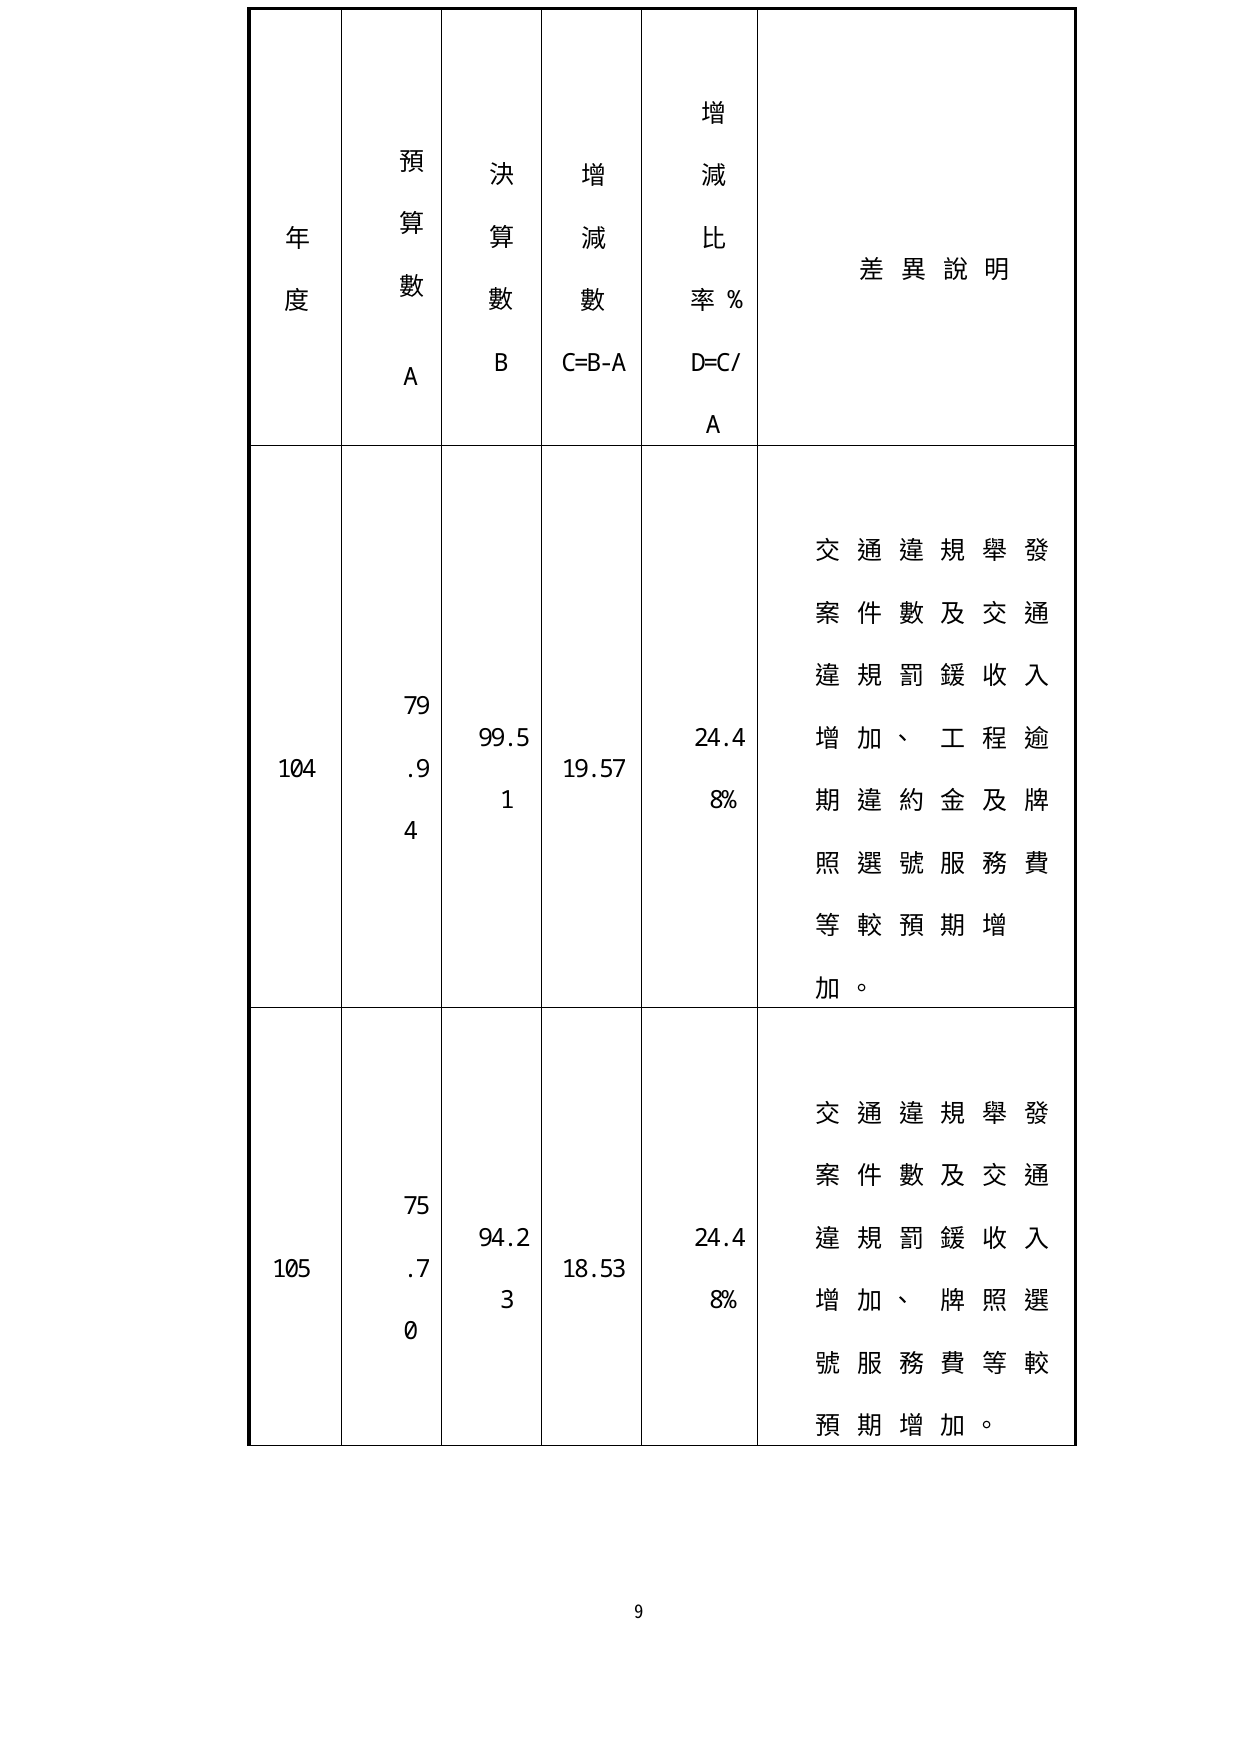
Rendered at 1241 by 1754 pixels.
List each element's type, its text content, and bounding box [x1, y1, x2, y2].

table_cell 18.53 [542, 1008, 641, 1444]
table_cell 94.23 [442, 1008, 541, 1444]
table_cell 99.51 [442, 446, 541, 1007]
table_cell 24.48% [642, 446, 757, 1007]
table_cell 79.94 [342, 446, 441, 1007]
table_header 增減數 C=B-A [542, 10, 641, 444]
table_cell 交通違規舉發案件數及交通違規罰鍰收入增加、工程逾期違約金及牌照選號服務費等較預期增加。 [758, 446, 1074, 1007]
table_cell 104 [251, 446, 341, 1007]
table_cell 105 [251, 1008, 341, 1444]
table_header 年度 [251, 10, 341, 444]
table_header 增減比率% D=C/A [642, 10, 757, 444]
table_cell 24.48% [642, 1008, 757, 1444]
table_cell 75.70 [342, 1008, 441, 1444]
table_header 決算數 B [442, 10, 541, 444]
table_cell 交通違規舉發案件數及交通違規罰鍰收入增加、牌照選號服務費等較預期增加。 [758, 1008, 1074, 1444]
table_header 預算數 A [342, 10, 441, 444]
table_header 差異說明 [758, 10, 1074, 444]
table_cell 19.57 [542, 446, 641, 1007]
